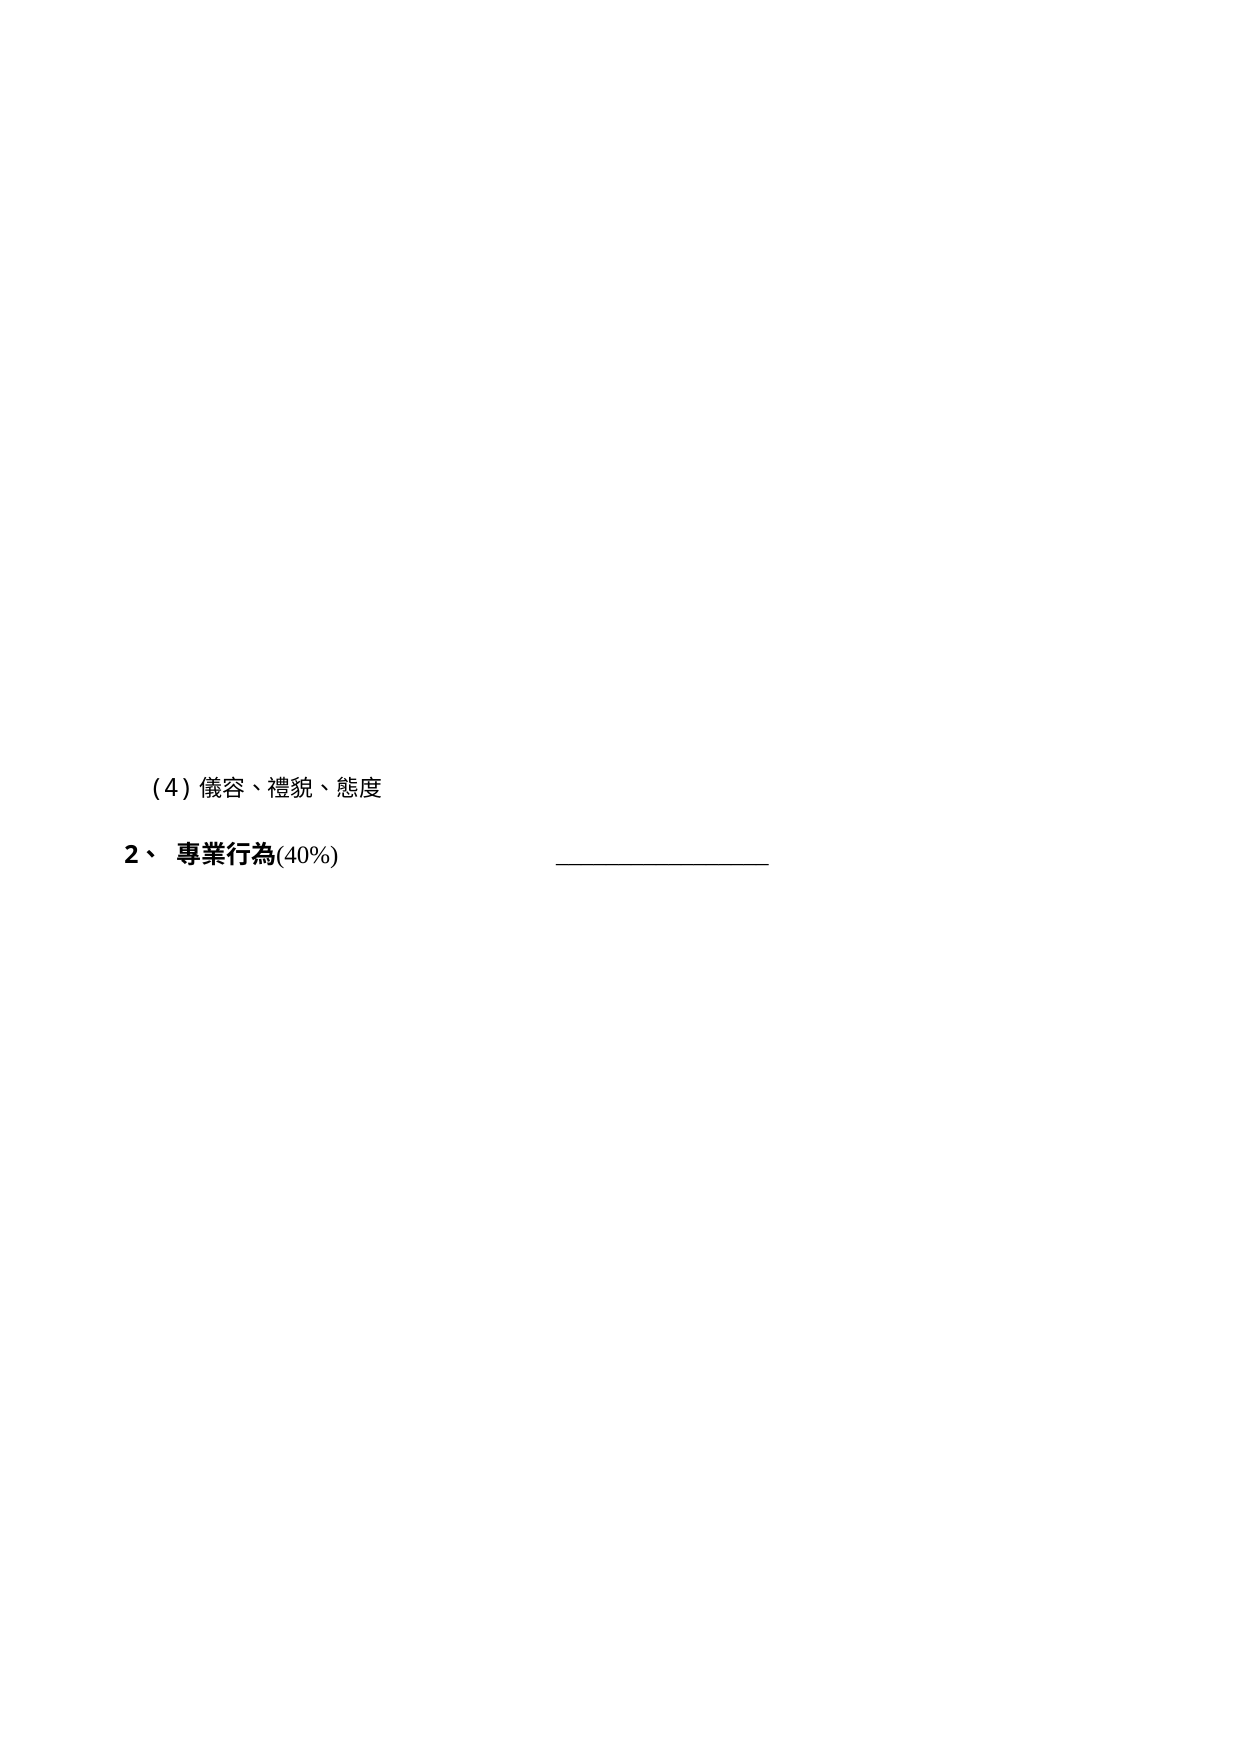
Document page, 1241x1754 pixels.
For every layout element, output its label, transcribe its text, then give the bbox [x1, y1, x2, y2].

table_cell 專業行為(40%) 助人技巧 專業知識 資源之發掘與運用 保密及專業倫理之遵守 [113, 811, 544, 933]
table_header [545, 745, 779, 811]
table_header 學習態度(30%) 出席狀況 工作參與及投入程度 主動性及配合度 儀容、禮貌、態度 [113, 745, 544, 811]
table_cell _________________ [545, 811, 779, 933]
